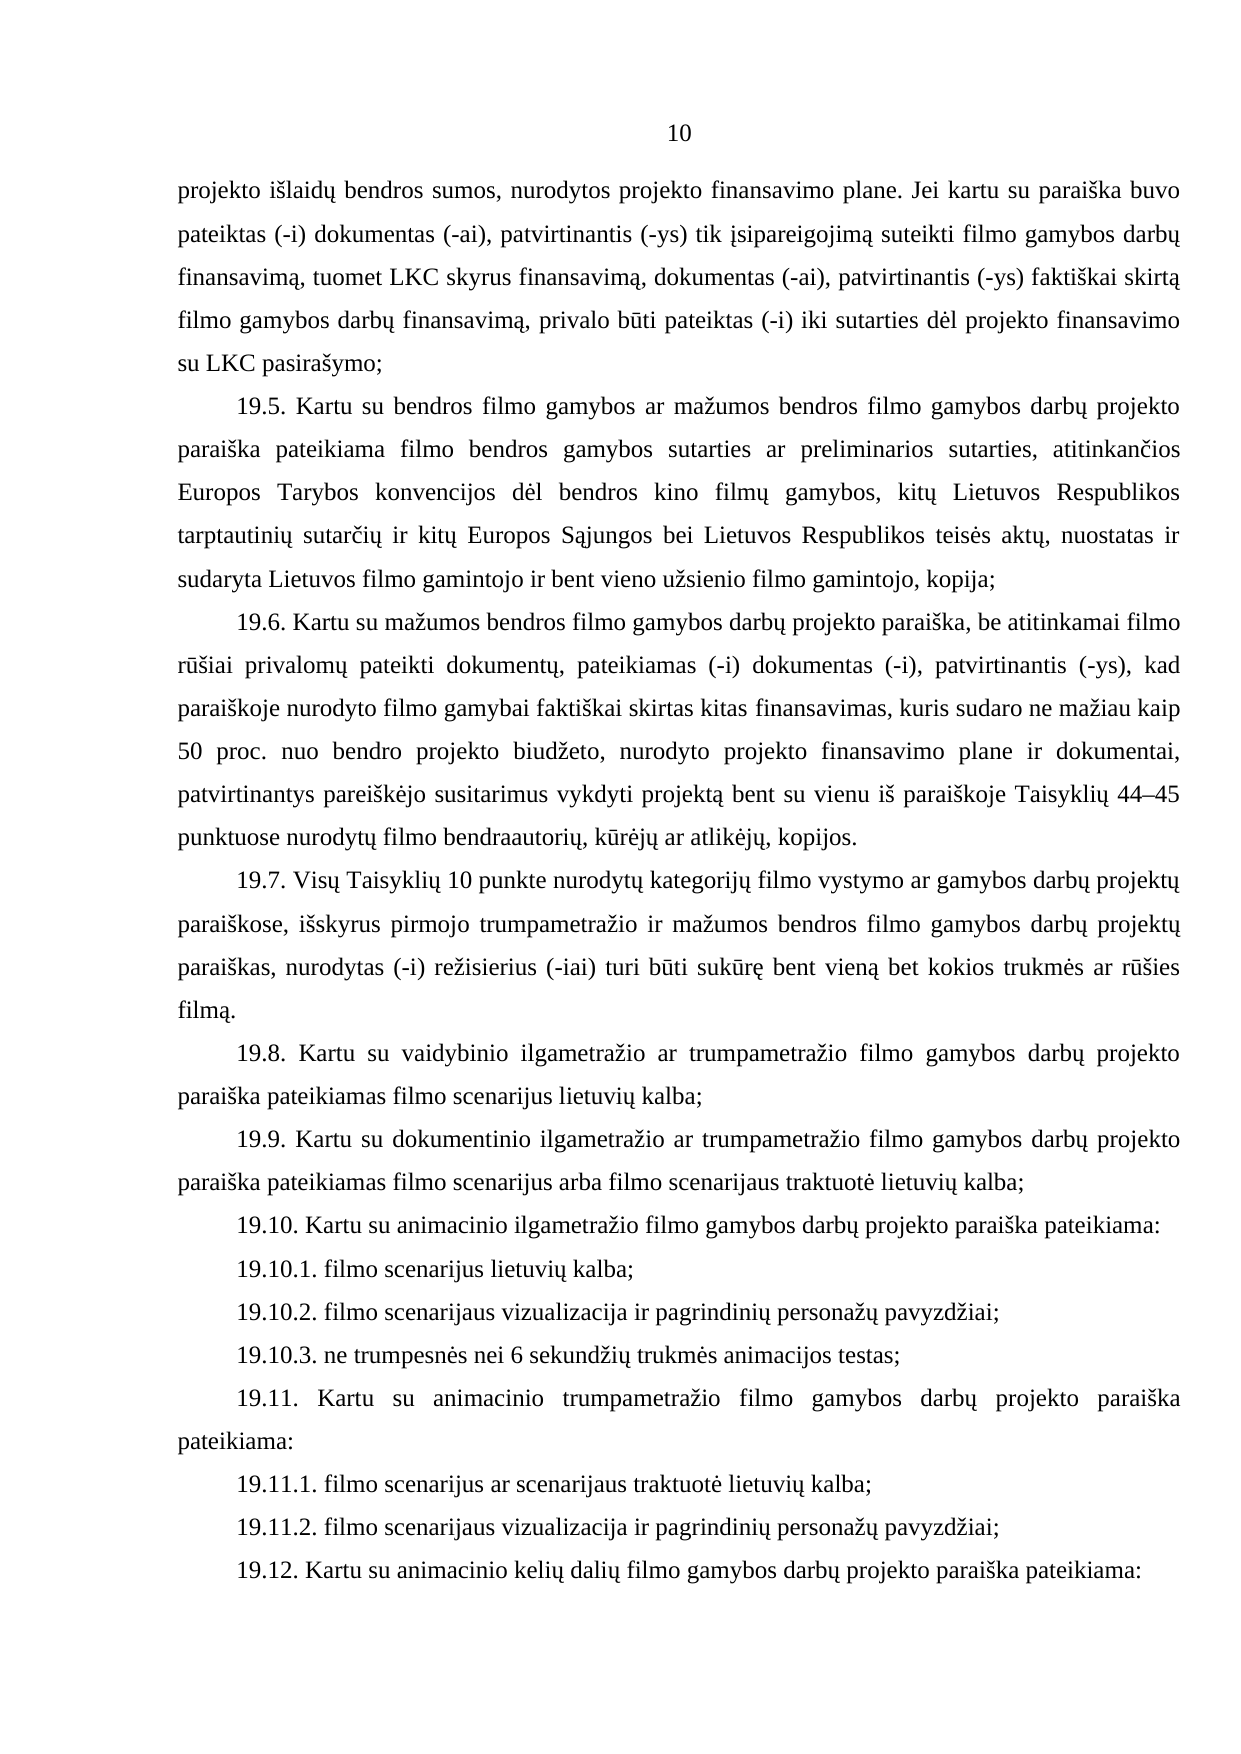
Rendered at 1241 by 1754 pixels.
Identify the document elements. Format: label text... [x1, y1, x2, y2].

text 19.6. Kartu su mažumos bendros filmo gamybos darbų projekto paraiška, be atitinkamai filmo rūšiai privalomų pateikti dokumentų, pateikiamas (-i) dokumentas (-i), patvirtinantis (-ys), kad paraiškoje nurodyto filmo gamybai faktiškai skirtas kitas finansavimas, kuris sudaro ne mažiau kaip 50 proc. nuo bendro projekto biudžeto, nurodyto projekto finansavimo plane ir dokumentai, patvirtinantys pareiškėjo susitarimus vykdyti projektą bent su vienu iš paraiškoje Taisyklių 44–45 punktuose nurodytų filmo bendraautorių, kūrėjų ar atlikėjų, kopijos. [177, 607, 1181, 851]
text 19.11.2. filmo scenarijaus vizualizacija ir pagrindinių personažų pavyzdžiai; [177, 1512, 1181, 1541]
text 19.10. Kartu su animacinio ilgametražio filmo gamybos darbų projekto paraiška pateikiama: [177, 1211, 1181, 1239]
text 19.8. Kartu su vaidybinio ilgametražio ar trumpametražio filmo gamybos darbų projekto paraiška pateikiamas filmo scenarijus lietuvių kalba; [177, 1038, 1181, 1110]
text 19.9. Kartu su dokumentinio ilgametražio ar trumpametražio filmo gamybos darbų projekto paraiška pateikiamas filmo scenarijus arba filmo scenarijaus traktuotė lietuvių kalba; [177, 1124, 1181, 1196]
text 19.12. Kartu su animacinio kelių dalių filmo gamybos darbų projekto paraiška pateikiama: [177, 1556, 1181, 1584]
text 19.7. Visų Taisyklių 10 punkte nurodytų kategorijų filmo vystymo ar gamybos darbų projektų paraiškose, išskyrus pirmojo trumpametražio ir mažumos bendros filmo gamybos darbų projektų paraiškas, nurodytas (-i) režisierius (-iai) turi būti sukūrę bent vieną bet kokios trukmės ar rūšies filmą. [177, 866, 1181, 1024]
text 19.10.3. ne trumpesnės nei 6 sekundžių trukmės animacijos testas; [177, 1340, 1181, 1369]
text 19.10.1. filmo scenarijus lietuvių kalba; [177, 1254, 1181, 1282]
text 19.5. Kartu su bendros filmo gamybos ar mažumos bendros filmo gamybos darbų projekto paraiška pateikiama filmo bendros gamybos sutarties ar preliminarios sutarties, atitinkančios Europos Tarybos konvencijos dėl bendros kino filmų gamybos, kitų Lietuvos Respublikos tarptautinių sutarčių ir kitų Europos Sąjungos bei Lietuvos Respublikos teisės aktų, nuostatas ir sudaryta Lietuvos filmo gamintojo ir bent vieno užsienio filmo gamintojo, kopija; [177, 391, 1181, 592]
text projekto išlaidų bendros sumos, nurodytos projekto finansavimo plane. Jei kartu su paraiška buvo pateiktas (-i) dokumentas (-ai), patvirtinantis (-ys) tik įsipareigojimą suteikti filmo gamybos darbų finansavimą, tuomet LKC skyrus finansavimą, dokumentas (-ai), patvirtinantis (-ys) faktiškai skirtą filmo gamybos darbų finansavimą, privalo būti pateiktas (-i) iki sutarties dėl projekto finansavimo su LKC pasirašymo; [177, 176, 1181, 377]
text 19.10.2. filmo scenarijaus vizualizacija ir pagrindinių personažų pavyzdžiai; [177, 1297, 1181, 1326]
text 19.11.1. filmo scenarijus ar scenarijaus traktuotė lietuvių kalba; [177, 1469, 1181, 1498]
text 19.11. Kartu su animacinio trumpametražio filmo gamybos darbų projekto paraiška pateikiama: [177, 1383, 1181, 1455]
